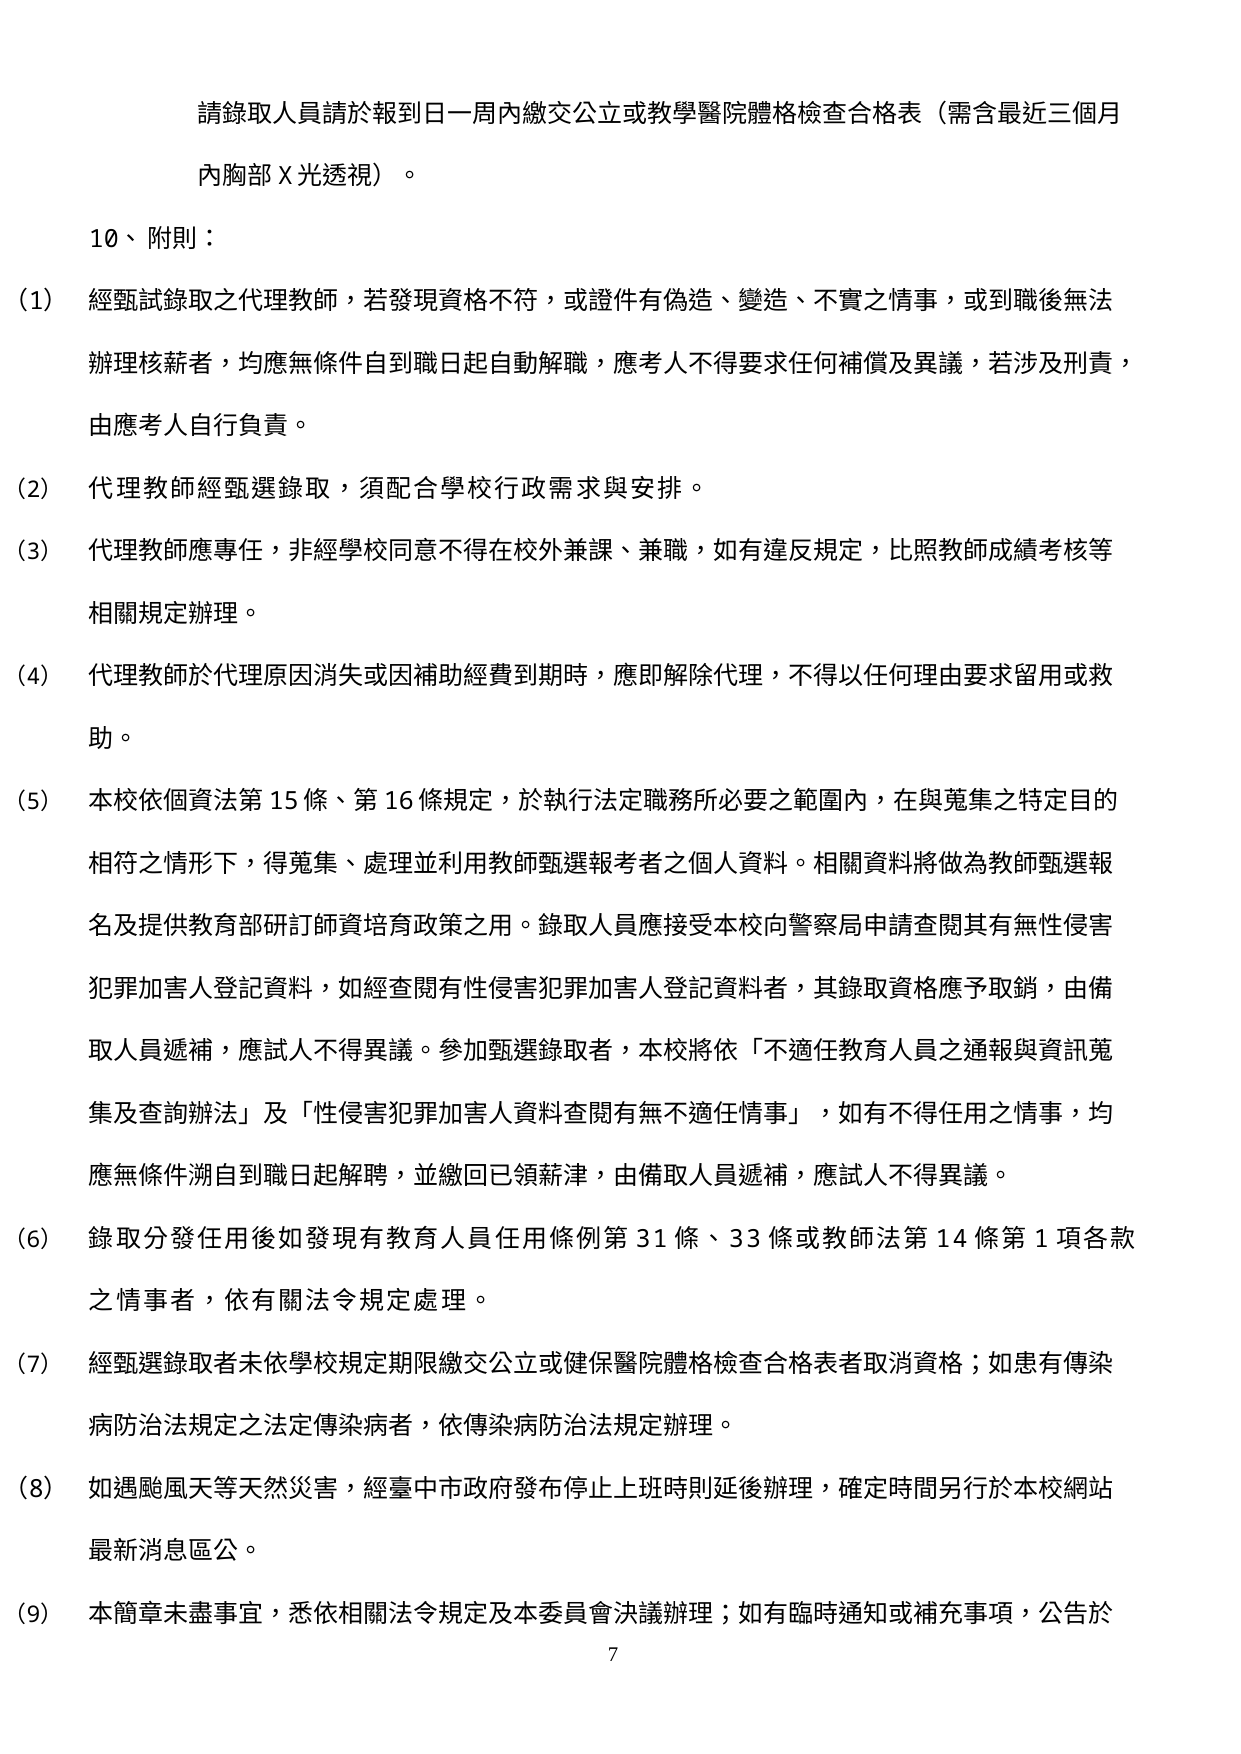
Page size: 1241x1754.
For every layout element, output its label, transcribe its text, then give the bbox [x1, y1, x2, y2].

list 經甄試錄取之代理教師，若發現資格不符，或證件有偽造、變造、不實之情事，或到職後無法辦理核薪者，均應無條件自到職日起自動解職，應考人不得要求任何補償及異議，若涉及刑責，由應考人自行負責。 [3, 257, 1137, 444]
list 本校依個資法第15條、第16條規定，於執行法定職務所必要之範圍內，在與蒐集之特定目的相符之情形下，得蒐集、處理並利用教師甄選報考者之個人資料。相關資料將做為教師甄選報名及提供教育部研訂師資培育政策之用。錄取人員應接受本校向警察局申請查閱其有無性侵害犯罪加害人登記資料，如經查閱有性侵害犯罪加害人登記資料者，其錄取資格應予取銷，由備取人員遞補，應試人不得異議。參加甄選錄取者，本校將依「不適任教育人員之通報與資訊蒐集及查詢辦法」及「性侵害犯罪加害人資料查閱有無不適任情事」，如有不得任用之情事，均應無條件溯自到職日起解聘，並繳回已領薪津，由備取人員遞補，應試人不得異議。 [3, 757, 1137, 1194]
list 經甄選錄取者未依學校規定期限繳交公立或健保醫院體格檢查合格表者取消資格；如患有傳染病防治法規定之法定傳染病者，依傳染病防治法規定辦理。 [3, 1319, 1137, 1444]
list 代理教師應專任，非經學校同意不得在校外兼課、兼職，如有違反規定，比照教師成績考核等相關規定辦理。 [3, 507, 1137, 632]
list 錄取分發任用後如發現有教育人員任用條例第31條、33條或教師法第14條第1項各款之情事者，依有關法令規定處理。 [3, 1194, 1137, 1319]
list 代理教師經甄選錄取，須配合學校行政需求與安排。 [3, 444, 1137, 507]
list 錄取報到：另案通知錄取人員攜帶學、經歷及相關證件正本至本校人事室完成報到手續(須親自辦理，不得委託)，並另經本校通知參加本校教評會審查，逾時未報到者，取消甄選錄取資格，當事人不得異議，無故不報到者以棄權論，由備取人員依序遞補；請錄取人員請於報到日一周內繳交公立或教學醫院體格檢查合格表（需含最近三個月內胸部X光透視）。 [148, 69, 1137, 194]
list 代理教師於代理原因消失或因補助經費到期時，應即解除代理，不得以任何理由要求留用或救助。 [3, 632, 1137, 757]
list 附則： [89, 194, 1137, 257]
list 如遇颱風天等天然災害，經臺中市政府發布停止上班時則延後辦理，確定時間另行於本校網站最新消息區公。 [3, 1444, 1137, 1569]
list 本簡章未盡事宜，悉依相關法令規定及本委員會決議辦理；如有臨時通知或補充事項，公告於 [3, 1569, 1137, 1632]
